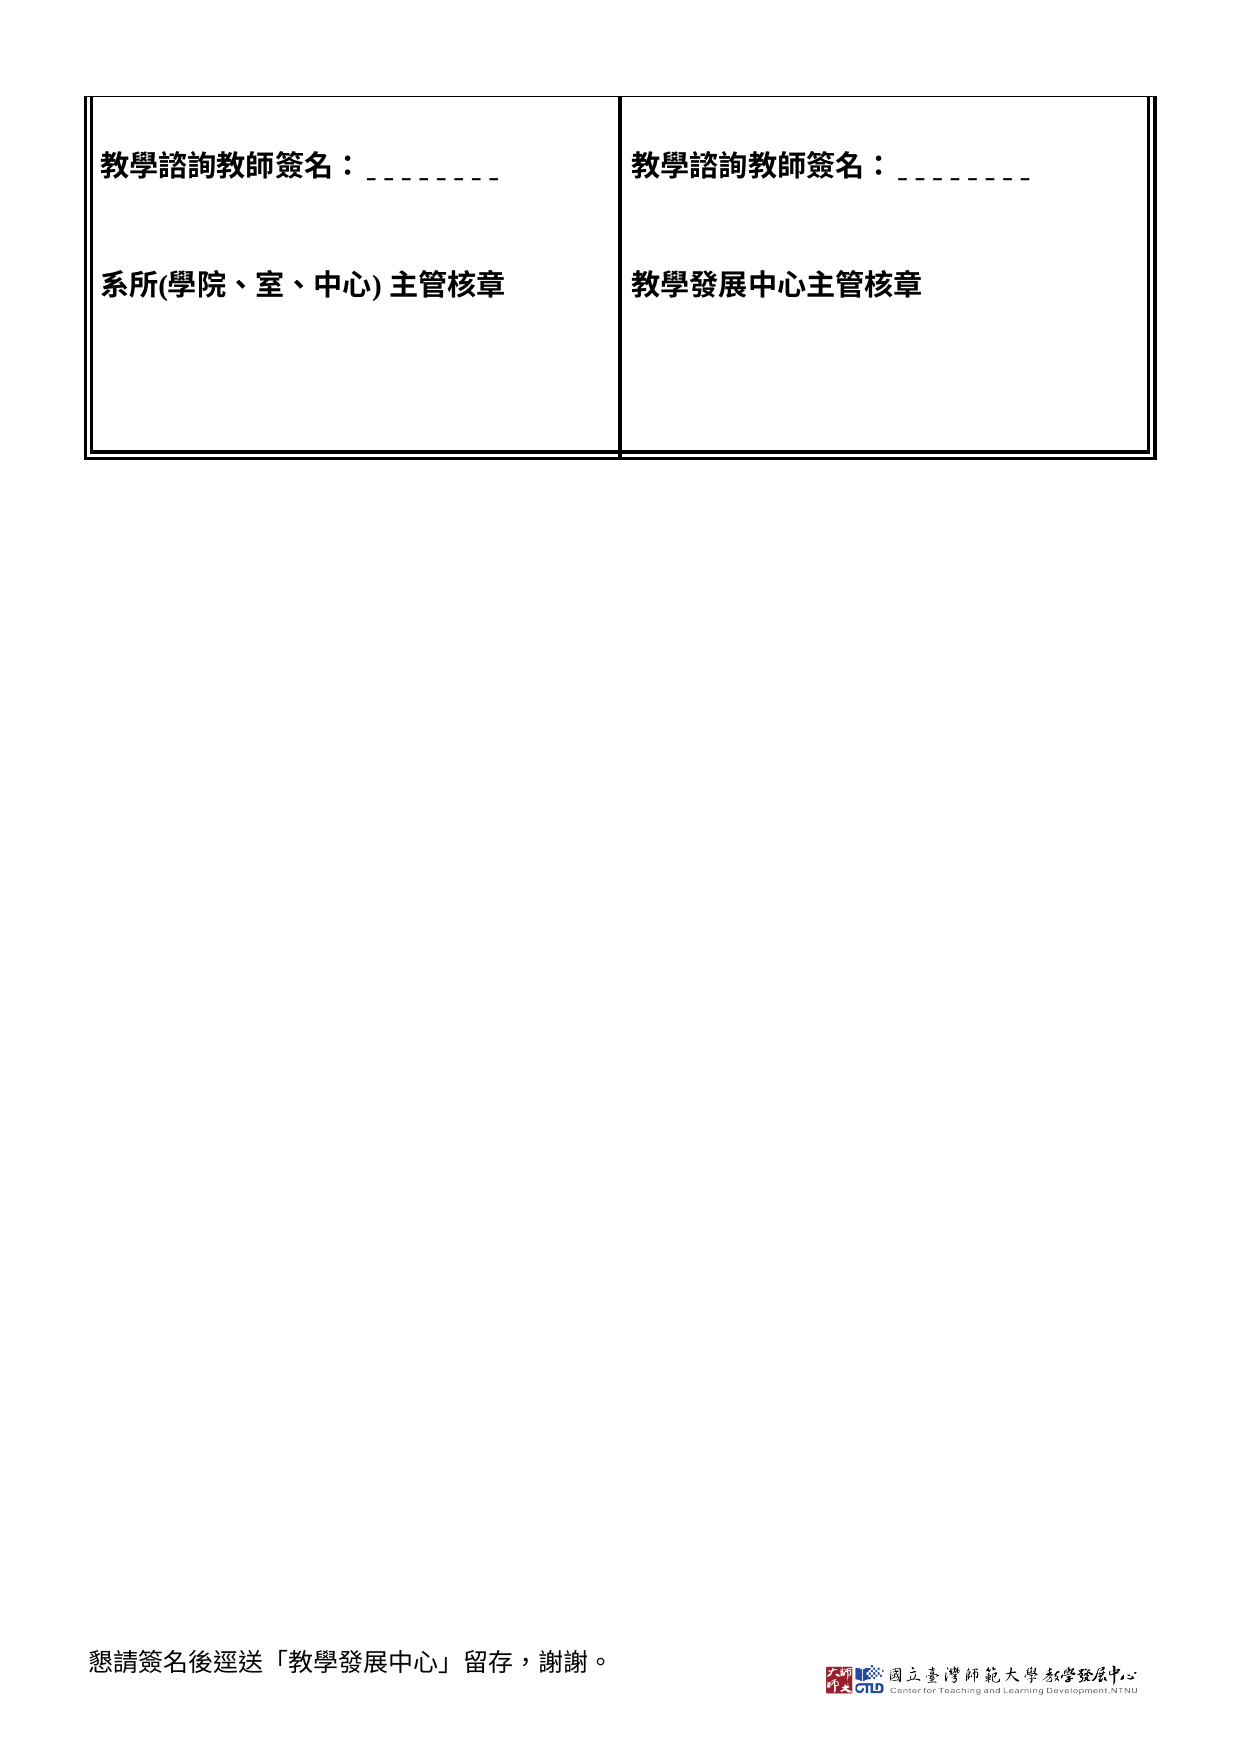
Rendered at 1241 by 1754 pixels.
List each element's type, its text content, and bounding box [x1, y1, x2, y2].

table_cell 教學諮詢教師簽名：ˍˍˍˍˍˍˍˍ 系所(學院、室、中心) 主管核章 [93, 97, 618, 450]
table_cell 教學諮詢教師簽名：ˍˍˍˍˍˍˍˍ 教學發展中心主管核章 [622, 97, 1147, 450]
